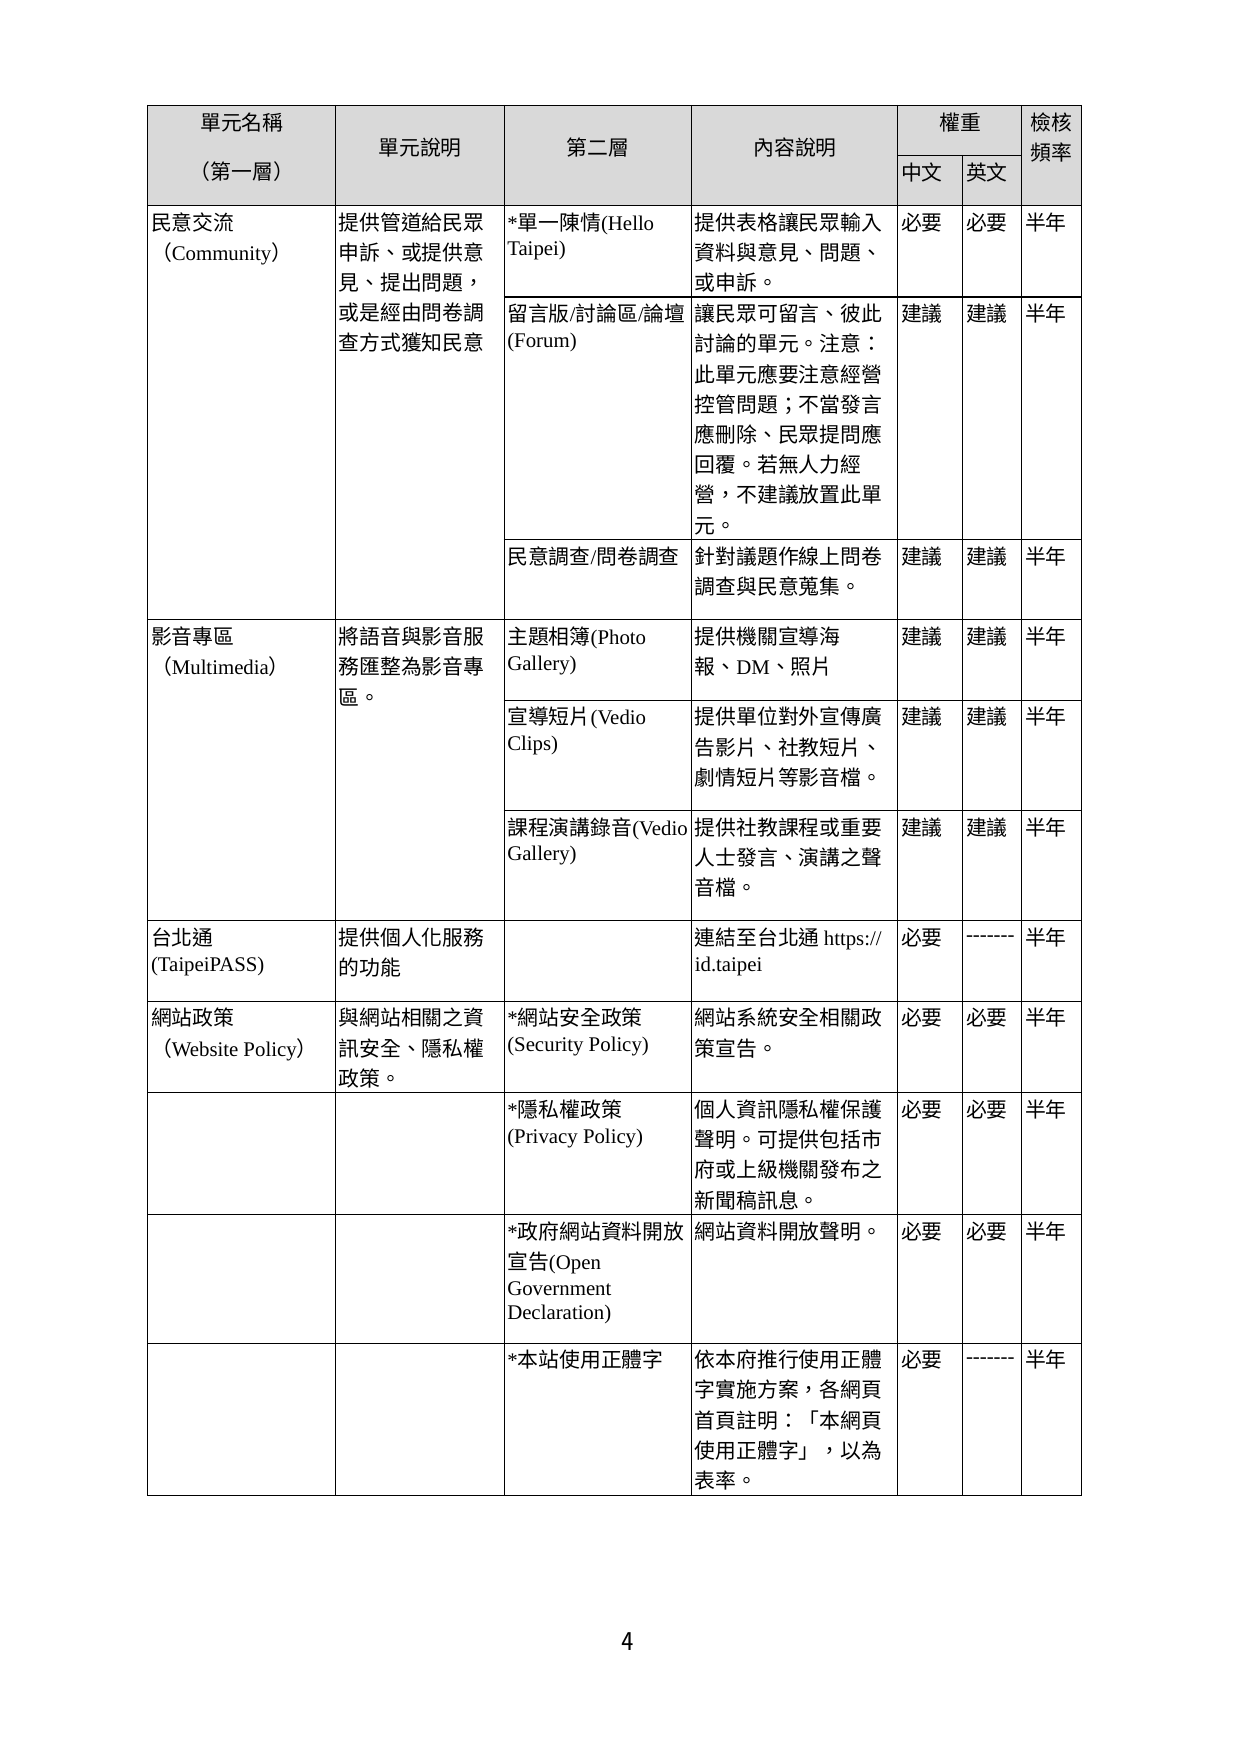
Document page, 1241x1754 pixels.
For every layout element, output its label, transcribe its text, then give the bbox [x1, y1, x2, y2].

table_cell 個人資訊隱私權保護聲明。可提供包括市府或上級機關發布之新聞稿訊息。 [692, 1093, 897, 1214]
table_cell *單一陳情(Hello Taipei) [505, 206, 691, 296]
table_cell 留言版/討論區/論壇(Forum) [505, 298, 691, 539]
table_cell 影音專區（Multimedia） [148, 620, 335, 920]
table_cell 提供單位對外宣傳廣告影片、社教短片、劇情短片等影音檔。 [692, 701, 897, 810]
table_cell 必要 [898, 206, 962, 296]
table_cell 必要 [963, 1215, 1021, 1342]
table_cell 網站系統安全相關政策宣告。 [692, 1002, 897, 1092]
table_cell 半年 [1022, 206, 1081, 296]
table_cell 半年 [1022, 921, 1081, 1001]
table_cell 半年 [1022, 1002, 1081, 1092]
table_cell 民意調查/問卷調查 [505, 540, 691, 619]
table_cell 中文 [898, 156, 962, 205]
table_cell 宣導短片(Vedio Clips) [505, 701, 691, 810]
table_cell 必要 [963, 1093, 1021, 1214]
table_cell 半年 [1022, 1215, 1081, 1342]
table_cell *本站使用正體字 [505, 1344, 691, 1494]
table_cell 提供表格讓民眾輸入 資料與意見、問題、或申訴。 [692, 206, 897, 296]
table_cell 半年 [1022, 298, 1081, 539]
table_cell 主題相簿(Photo Gallery) [505, 620, 691, 699]
table_cell 建議 [898, 298, 962, 539]
table_header 檢核頻率 [1022, 106, 1081, 205]
table_cell 必要 [898, 1215, 962, 1342]
table_cell 半年 [1022, 701, 1081, 810]
table_cell 將語音與影音服務匯整為影音專區。 [336, 620, 504, 920]
table_cell 建議 [898, 811, 962, 920]
table_cell 建議 [963, 298, 1021, 539]
table_cell *網站安全政策(Security Policy) [505, 1002, 691, 1092]
table_cell 台北通 (TaipeiPASS) [148, 921, 335, 1001]
table_cell 提供管道給民眾申訴、或提供意見、提出問題，或是經由問卷調查方式獲知民意 [336, 206, 504, 619]
table_cell [505, 921, 691, 1001]
table_cell 半年 [1022, 620, 1081, 699]
table_cell 建議 [963, 540, 1021, 619]
table_cell 必要 [898, 1002, 962, 1092]
table_cell ------- [963, 1344, 1021, 1494]
table_cell 網站資料開放聲明。 [692, 1215, 897, 1342]
table_cell 提供機關宣導海報、DM、照片 [692, 620, 897, 699]
table_cell 必要 [898, 921, 962, 1001]
table_cell 與網站相關之資訊安全、隱私權政策。 [336, 1002, 504, 1092]
table_cell 英文 [963, 156, 1021, 205]
table_cell 連結至台北通https://id.taipei [692, 921, 897, 1001]
table_cell 必要 [963, 1002, 1021, 1092]
table_cell 半年 [1022, 1093, 1081, 1214]
table_cell 建議 [963, 811, 1021, 920]
table_cell 半年 [1022, 811, 1081, 920]
table_cell 建議 [898, 701, 962, 810]
table_cell [336, 1215, 504, 1342]
table_cell 讓民眾可留言、彼此討論的單元。注意：此單元應要注意經營控管問題；不當發言應刪除、民眾提問應回覆。若無人力經營，不建議放置此單元。 [692, 298, 897, 539]
table_header 權重 [898, 106, 1021, 155]
table_cell 提供個人化服務的功能 [336, 921, 504, 1001]
table_cell [148, 1093, 335, 1214]
table_header 單元說明 [336, 106, 504, 205]
table_cell 民意交流（Community） [148, 206, 335, 619]
table_cell 半年 [1022, 540, 1081, 619]
table_cell [148, 1215, 335, 1342]
table_cell *隱私權政策(Privacy Policy) [505, 1093, 691, 1214]
table_header 單元名稱 （第一層） [148, 106, 335, 205]
table_cell *政府網站資料開放宣告(Open Government Declaration) [505, 1215, 691, 1342]
table_cell 建議 [898, 540, 962, 619]
table_cell 依本府推行使用正體字實施方案，各網頁首頁註明：「本網頁使用正體字」，以為表率。 [692, 1344, 897, 1494]
table_cell 必要 [963, 206, 1021, 296]
table_cell 課程演講錄音(Vedio Gallery) [505, 811, 691, 920]
table_cell [336, 1093, 504, 1214]
table_cell 建議 [963, 701, 1021, 810]
table_cell 半年 [1022, 1344, 1081, 1494]
table_cell 必要 [898, 1093, 962, 1214]
table_cell 必要 [898, 1344, 962, 1494]
table_cell 網站政策 （Website Policy） [148, 1002, 335, 1092]
table_header 內容說明 [692, 106, 897, 205]
table_header 第二層 [505, 106, 691, 205]
table_cell [148, 1344, 335, 1494]
table_cell 針對議題作線上問卷調查與民意蒐集。 [692, 540, 897, 619]
table_cell [336, 1344, 504, 1494]
table_cell 建議 [898, 620, 962, 699]
table_cell ------- [963, 921, 1021, 1001]
table_cell 提供社教課程或重要人士發言、演講之聲音檔。 [692, 811, 897, 920]
table_cell 建議 [963, 620, 1021, 699]
